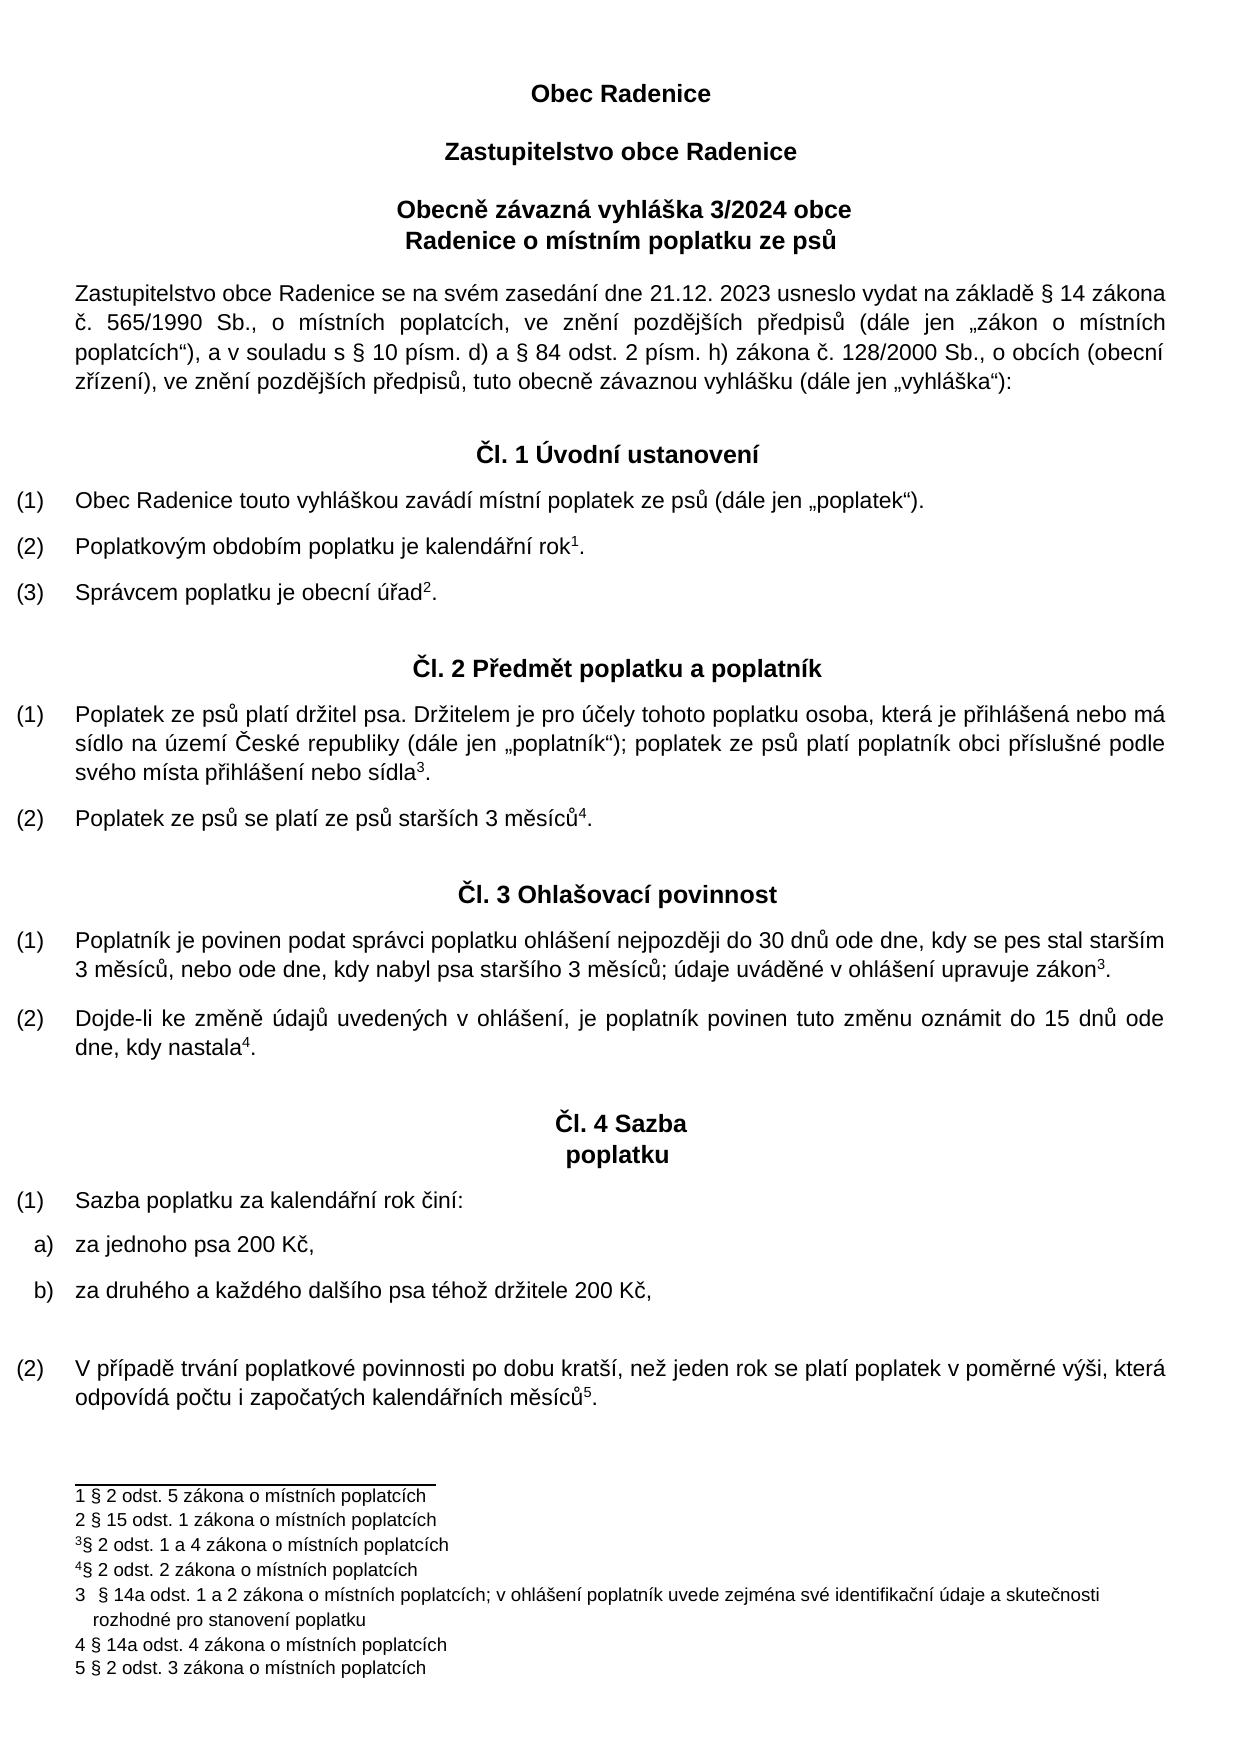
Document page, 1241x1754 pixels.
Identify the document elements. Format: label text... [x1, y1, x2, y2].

list § 15 odst. 1 zákona o místních poplatcích 3§ 2 odst. 1 a 4 zákona o místních poplatcích 4§ 2 odst. 2 zákona o místních poplatcích [75, 1509, 451, 1580]
list Dojde-li ke změně údajů uvedených v ohlášení, je poplatník povinen tuto změnu oznámit do 15 dnů ode dne, kdy nastala. [16, 1005, 1166, 1060]
text Zastupitelstvo obce Radenice se na svém zasedání dne 21.12. 2023 usneslo vydat na základě § 14 zákona č. 565/1990 Sb., o místních poplatcích, ve znění pozdějších předpisů (dále jen „zákon o místních poplatcích“), a v souladu s § 10 písm. d) a § 84 odst. 2 písm. h) zákona č. 128/2000 Sb., o obcích (obecní zřízení), ve znění pozdějších předpisů, tuto obecně závaznou vyhlášku (dále jen „vyhláška“): [74, 280, 1166, 394]
list za druhého a každého dalšího psa téhož držitele 200 Kč, [33, 1277, 1166, 1303]
subtitle Obecně závazná vyhláška 3/2024 obce Radenice o místním poplatku ze psů [355, 195, 894, 255]
list V případě trvání poplatkové povinnosti po dobu kratší, než jeden rok se platí poplatek v poměrné výši, která odpovídá počtu i započatých kalendářních měsíců. [16, 1355, 1166, 1410]
list § 14a odst. 1 a 2 zákona o místních poplatcích; v ohlášení poplatník uvede zejména své identifikační údaje a skutečnosti rozhodné pro stanovení poplatku [75, 1584, 1166, 1631]
list Obec Radenice touto vyhláškou zavádí místní poplatek ze psů (dále jen „poplatek“). [16, 487, 1166, 513]
list § 14a odst. 4 zákona o místních poplatcích [75, 1634, 1166, 1656]
list Správcem poplatku je obecní úřad. [16, 579, 1166, 605]
subtitle Čl. 3 Ohlašovací povinnost [355, 880, 887, 909]
list za jednoho psa 200 Kč, [33, 1231, 1166, 1257]
list Poplatkovým obdobím poplatku je kalendářní rok. [16, 533, 1166, 559]
text Obec Radenice [355, 79, 887, 108]
subtitle Čl. 2 Předmět poplatku a poplatník [355, 654, 887, 683]
text Zastupitelstvo obce Radenice [355, 137, 887, 166]
subtitle Čl. 4 Sazba poplatku [530, 1109, 712, 1169]
list Poplatník je povinen podat správci poplatku ohlášení nejpozději do 30 dnů ode dne, kdy se pes stal starším 3 měsíců, nebo ode dne, kdy nabyl psa staršího 3 měsíců; údaje uváděné v ohlášení upravuje zákon. [16, 927, 1166, 983]
list § 2 odst. 5 zákona o místních poplatcích [75, 1485, 1166, 1506]
list § 2 odst. 3 zákona o místních poplatcích [75, 1657, 1166, 1679]
list Poplatek ze psů se platí ze psů starších 3 měsíců4. [16, 805, 1166, 831]
list Poplatek ze psů platí držitel psa. Držitelem je pro účely tohoto poplatku osoba, která je přihlášená nebo má sídlo na území České republiky (dále jen „poplatník“); poplatek ze psů platí poplatník obci příslušné podle svého místa přihlášení nebo sídla3. [16, 701, 1166, 786]
subtitle Čl. 1 Úvodní ustanovení [355, 440, 887, 469]
list Sazba poplatku za kalendářní rok činí: [16, 1187, 1166, 1213]
